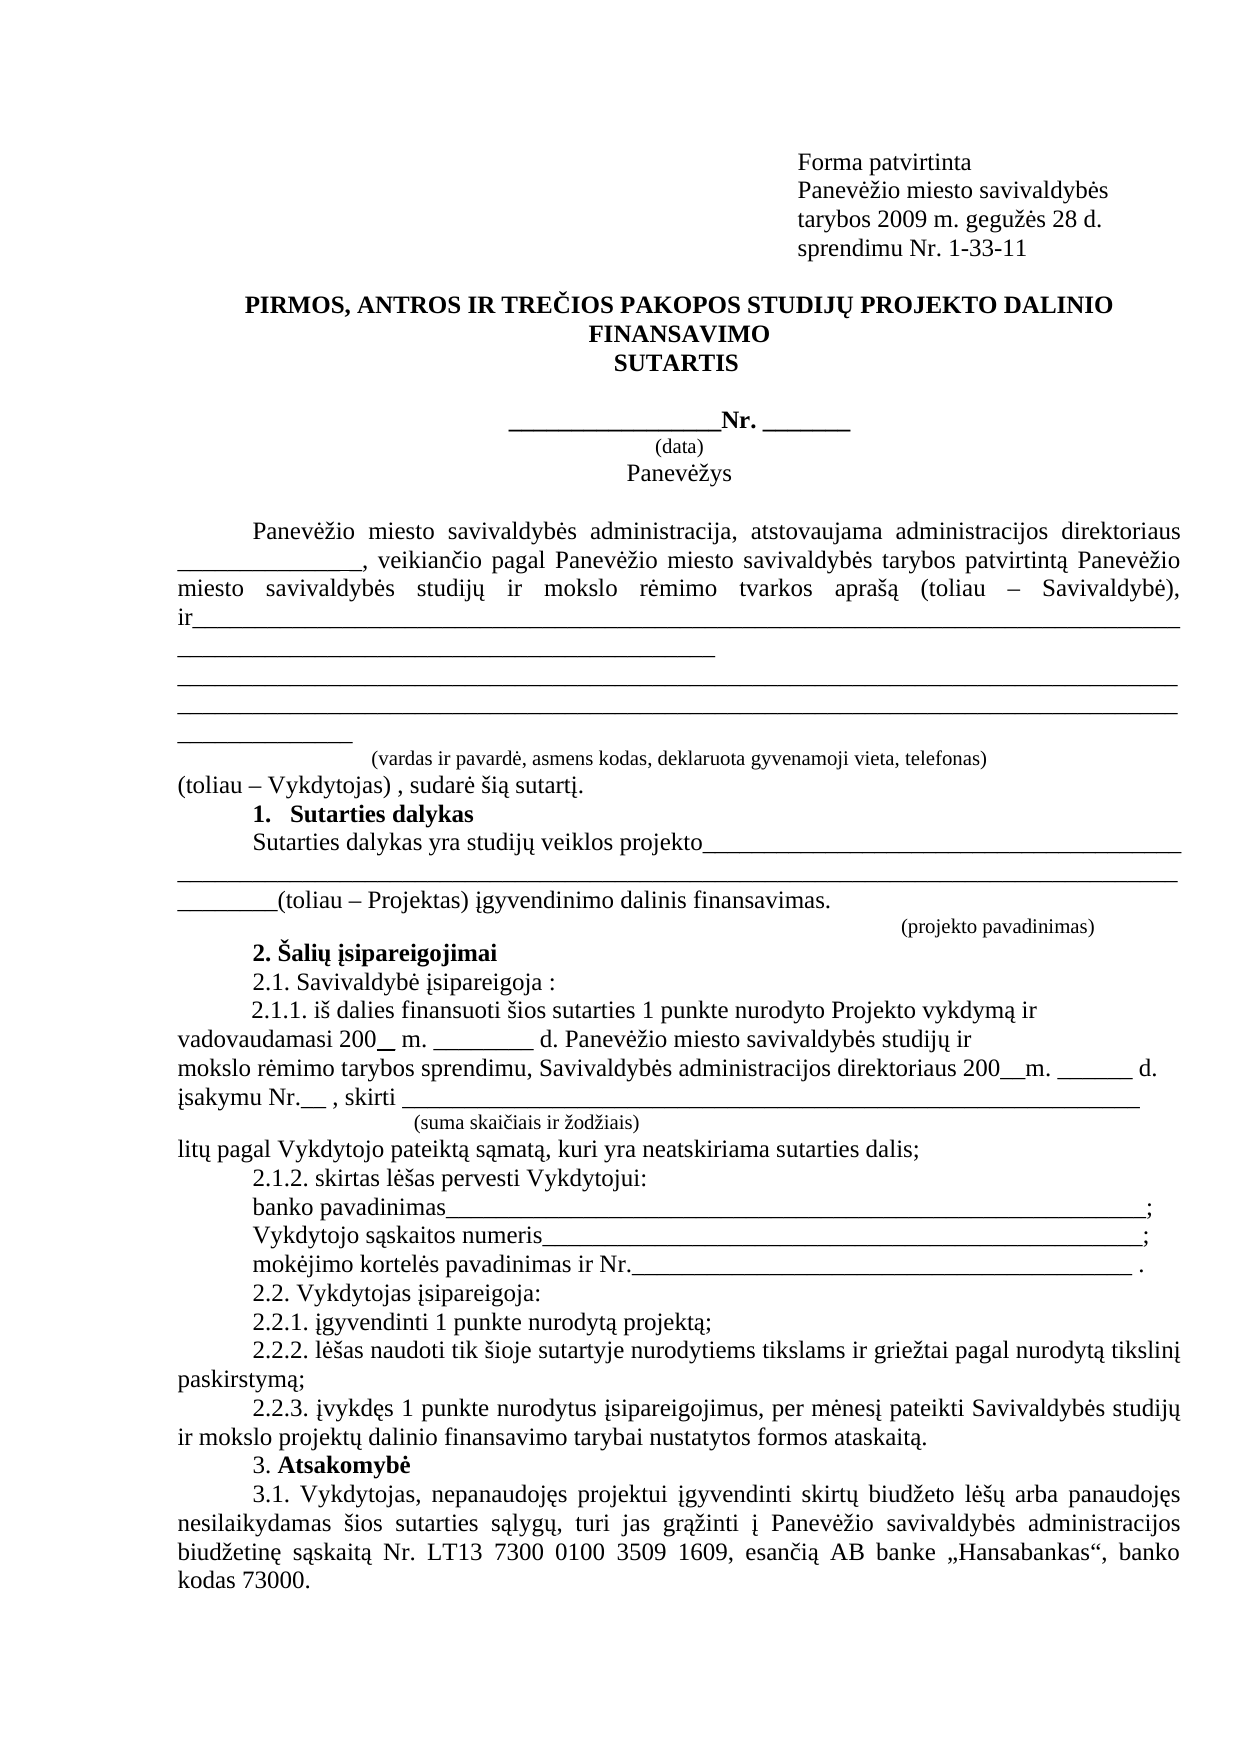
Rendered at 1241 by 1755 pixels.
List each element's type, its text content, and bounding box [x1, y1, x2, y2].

text 2.2.2. lėšas naudoti tik šioje sutartyje nurodytiems tikslams ir griežtai pagal nurodytą tikslinį paskirstymą; [177, 1336, 1181, 1393]
text įsakymu Nr.__ , skirti ___________________________________________________________ [177, 1082, 1181, 1110]
text (vardas ir pavardė, asmens kodas, deklaruota gyvenamoji vieta, telefonas) [177, 746, 1181, 770]
text 2.1. Savivaldybė įsipareigoja : [177, 967, 1181, 995]
text (suma skaičiais ir žodžiais) [177, 1110, 1181, 1134]
text Panevėžio miesto savivaldybės administracija, atstovaujama administracijos direktoriaus _____________ _, veikiančio pagal Panevėžio miesto savivaldybės tarybos patvirtintą Panevėžio miesto savivaldybės studijų ir mokslo rėmimo tvarkos aprašą (toliau – Savivaldybė), ir__________________________________________________________________________________________________________________________ [177, 516, 1181, 660]
text Panevėžio miesto savivaldybės [177, 176, 1181, 204]
text 2.1.1. iš dalies finansuoti šios sutarties 1 punkte nurodyto Projekto vykdymą ir [177, 995, 1181, 1024]
text mokėjimo kortelės pavadinimas ir Nr.________________________________________ . [177, 1249, 1181, 1278]
text tarybos 2009 m. gegužės 28 d. [177, 204, 1181, 233]
text Forma patvirtinta [177, 147, 1181, 176]
text sprendimu Nr. 1-33-11 [177, 233, 1181, 262]
text 2.2.3. įvykdęs 1 punkte nurodytus įsipareigojimus, per mėnesį pateikti Savivaldybės studijų ir mokslo projektų dalinio finansavimo tarybai nustatytos formos ataskaitą. [177, 1393, 1181, 1451]
text Vykdytojo sąskaitos numeris________________________________________________; [177, 1221, 1181, 1249]
text (projekto pavadinimas) [177, 914, 1181, 938]
text 3. Atsakomybė [177, 1451, 1181, 1479]
text Panevėžys [177, 458, 1181, 487]
text vadovaudamasi 200 _ m. ________ d. Panevėžio miesto savivaldybės studijų ir [177, 1024, 1181, 1053]
text 2.2.1. įgyvendinti 1 punkte nurodytą projektą; [177, 1307, 1181, 1336]
text ______________________________________________________________________________________________________________________________________________________________________________ [177, 660, 1181, 746]
text 2. Šalių įsipareigojimai [177, 938, 1181, 967]
text 2.1.2. skirtas lėšas pervesti Vykdytojui: [177, 1163, 1181, 1192]
text 1. Sutarties dalykas [252, 799, 1181, 827]
text (toliau – Vykdytojas) , sudarė šią sutartį. [177, 770, 1181, 799]
text PIRMOS, ANTROS IR TREČIOS PAKOPOS STUDIJŲ PROJEKTO DALINIO FINANSAVIMO [177, 291, 1181, 348]
text (data) [177, 434, 1181, 458]
text SUTARTIS [177, 348, 1181, 377]
text mokslo rėmimo tarybos sprendimu, Savivaldybės administracijos direktoriaus 200__m. ______ d. [177, 1053, 1181, 1082]
text litų pagal Vykdytojo pateiktą sąmatą, kuri yra neatskiriama sutarties dalis; [177, 1134, 1181, 1163]
text banko pavadinimas________________________________________________________; [177, 1192, 1181, 1221]
text 2.2. Vykdytojas įsipareigoja: [177, 1278, 1181, 1307]
text Sutarties dalykas yra studijų veiklos projekto ________________________________________________________________________________________(toliau – Projektas) įgyvendinimo dalinis finansavimas. [177, 827, 1181, 914]
text 3.1. Vykdytojas, nepanaudojęs projektui įgyvendinti skirtų biudžeto lėšų arba panaudojęs nesilaikydamas šios sutarties sąlygų, turi jas grąžinti į Panevėžio savivaldybės administracijos biudžetinę sąskaitą Nr. LT13 7300 0100 3509 1609, esančią AB banke „Hansabankas“, banko kodas 73000. [177, 1479, 1181, 1594]
text _________________Nr. _______ [177, 406, 1181, 434]
